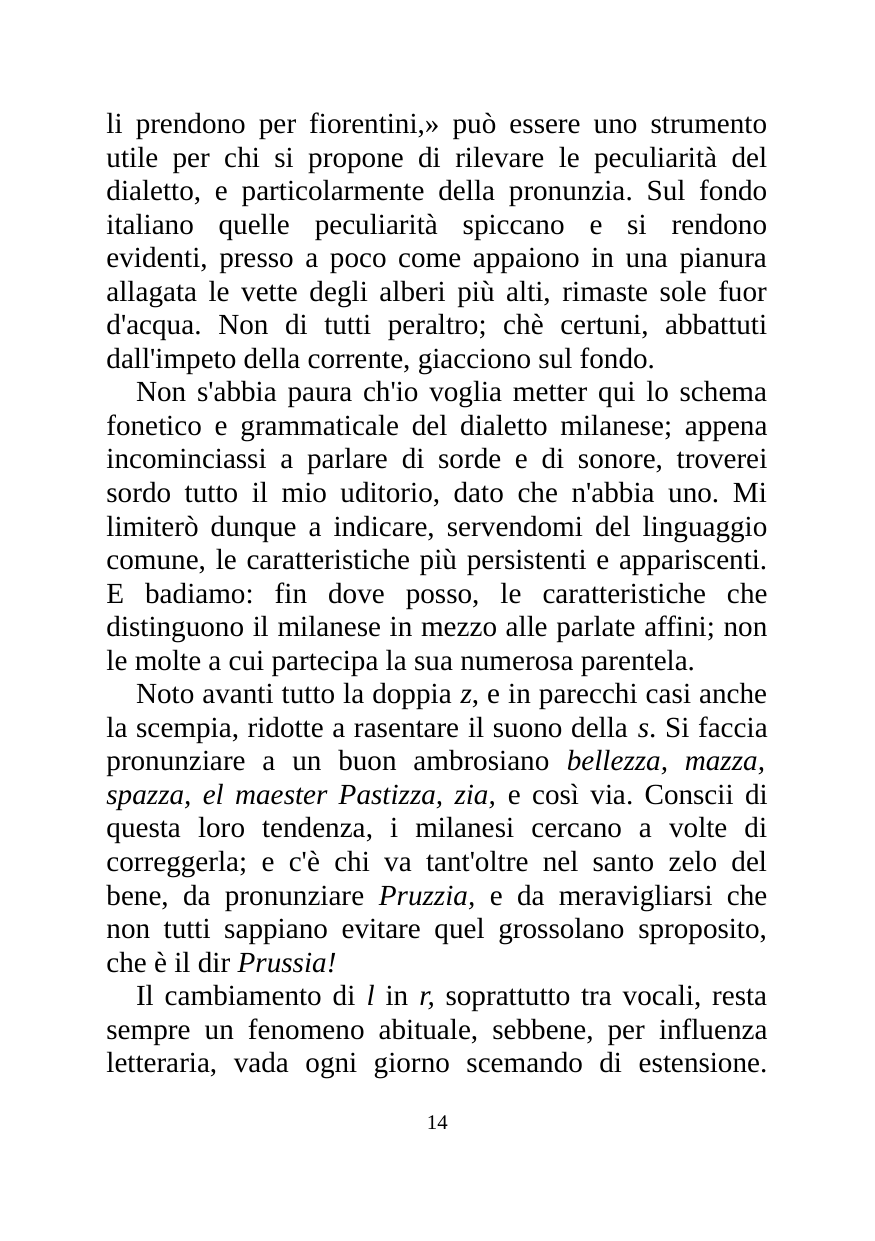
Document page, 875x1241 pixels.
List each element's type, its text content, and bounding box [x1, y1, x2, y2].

text Noto avanti tutto la doppia z, e in parecchi casi anche la scempia, ridotte a rasentare il suono della s. Si faccia pronunziare a un buon ambrosiano bellezza, mazza, spazza, el maester Pastizza, zia, e così via. Conscii di questa loro tendenza, i milanesi cercano a volte di correggerla; e c'è chi va tant'oltre nel santo zelo del bene, da pronunziare Pruzzia, e da meravigliarsi che non tutti sappiano evitare quel grossolano sproposito, che è il dir Prussia! [106, 676, 768, 978]
text Non s'abbia paura ch'io voglia metter qui lo schema fonetico e grammaticale del dialetto milanese; appena incominciassi a parlare di sorde e di sonore, troverei sordo tutto il mio uditorio, dato che n'abbia uno. Mi limiterò dunque a indicare, servendomi del linguaggio comune, le caratteristiche più persistenti e appariscenti. E badiamo: fin dove posso, le caratteristiche che distinguono il milanese in mezzo alle parlate affini; non le molte a cui partecipa la sua numerosa parentela. [106, 374, 768, 676]
text Il cambiamento di l in r, soprattutto tra vocali, resta sempre un fenomeno abituale, sebbene, per influenza letteraria, vada ogni giorno scemando di estensione. [106, 978, 768, 1079]
text li prendono per fiorentini,» può essere uno strumento utile per chi si propone di rilevare le peculiarità del dialetto, e particolarmente della pronunzia. Sul fondo italiano quelle peculiarità spiccano e si rendono evidenti, presso a poco come appaiono in una pianura allagata le vette degli alberi più alti, rimaste sole fuor d'acqua. Non di tutti peraltro; chè certuni, abbattuti dall'impeto della corrente, giacciono sul fondo. [106, 106, 768, 374]
